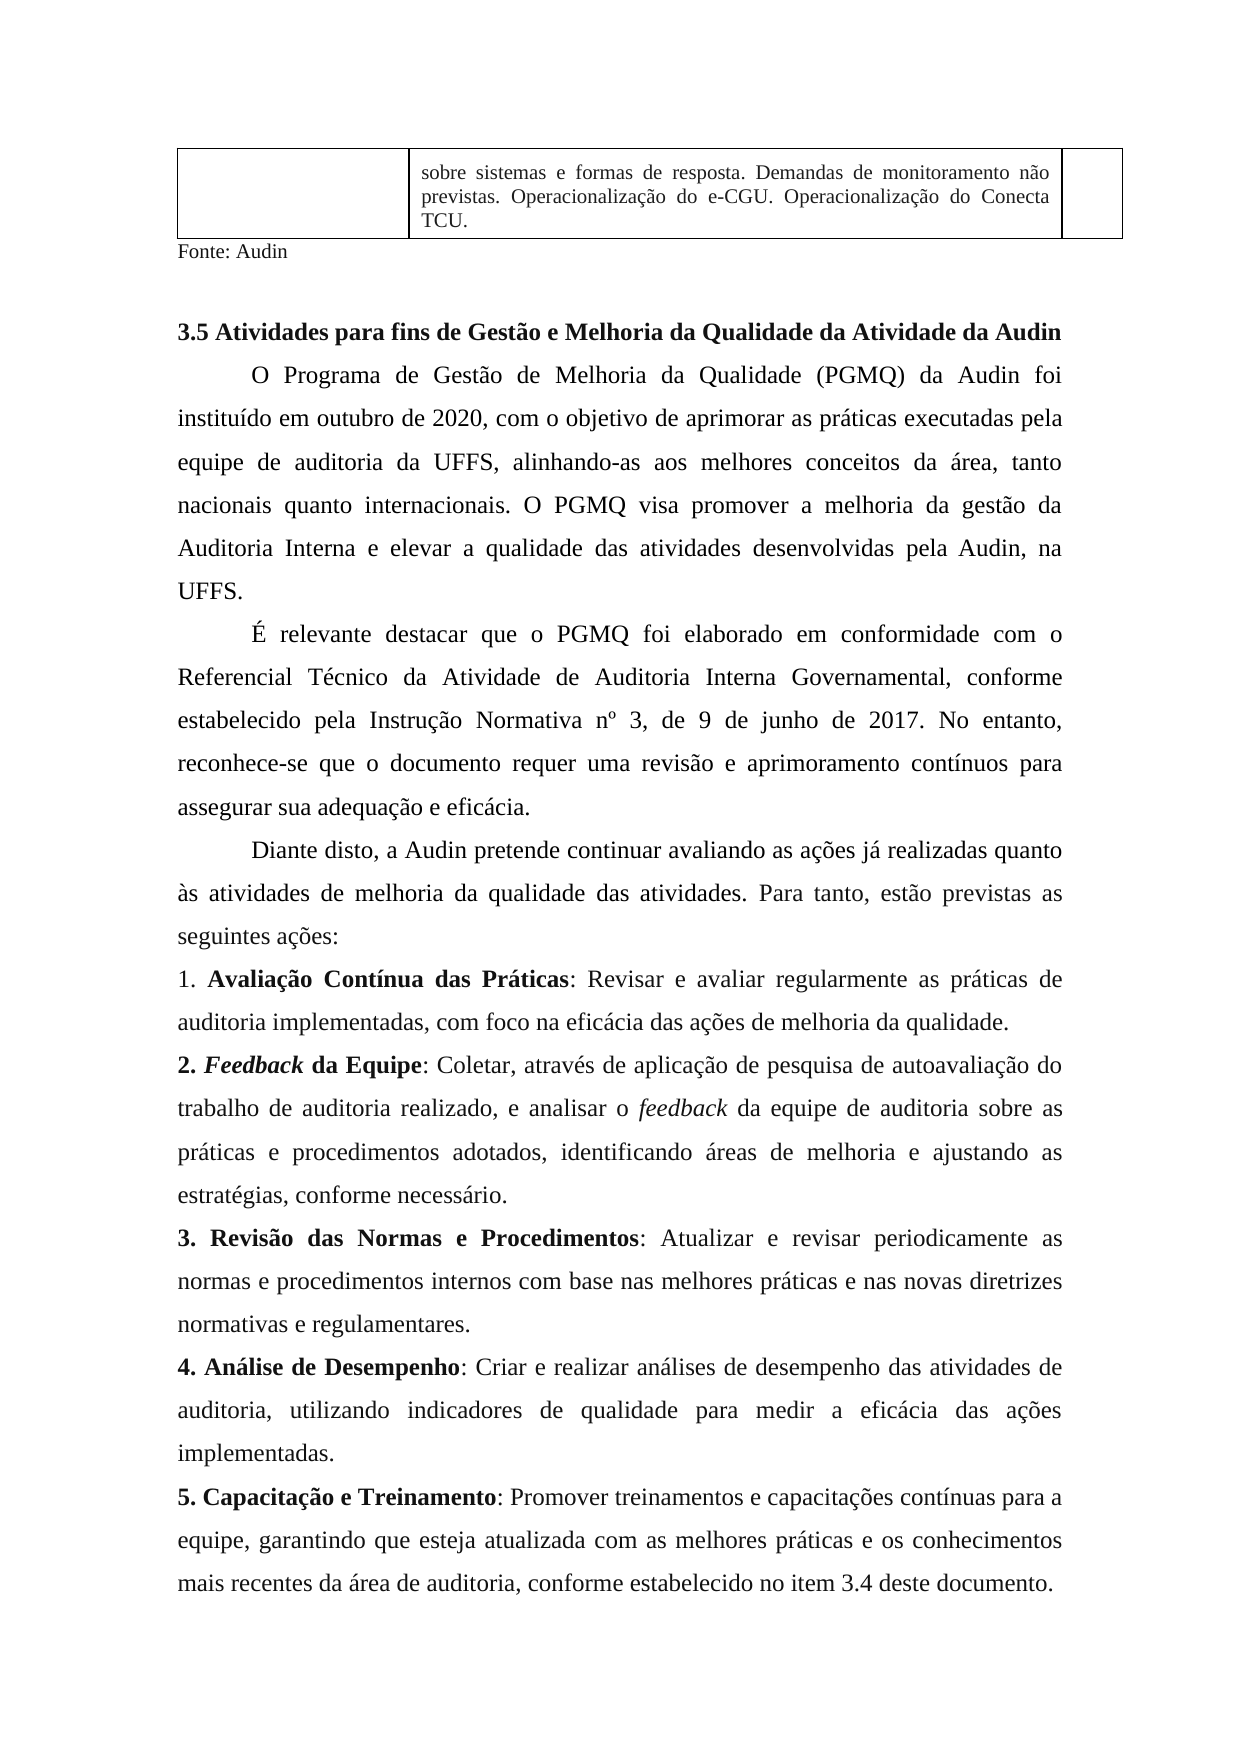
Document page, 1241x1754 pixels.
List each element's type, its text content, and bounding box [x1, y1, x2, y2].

subtitle 3.5 Atividades para fins de Gestão e Melhoria da Qualidade da Atividade da Audin [177, 317, 1063, 346]
table_cell [178, 149, 408, 238]
text 5. Capacitação e Treinamento: Promover treinamentos e capacitações contínuas para a equipe, garantindo que esteja atualizada com as melhores práticas e os conhecimentos mais recentes da área de auditoria, conforme estabelecido no item 3.4 deste documento. [177, 1482, 1063, 1597]
text O Programa de Gestão de Melhoria da Qualidade (PGMQ) da Audin foi instituído em outubro de 2020, com o objetivo de aprimorar as práticas executadas pela equipe de auditoria da UFFS, alinhando-as aos melhores conceitos da área, tanto nacionais quanto internacionais. O PGMQ visa promover a melhoria da gestão da Auditoria Interna e elevar a qualidade das atividades desenvolvidas pela Audin, na UFFS. [177, 360, 1063, 605]
text É relevante destacar que o PGMQ foi elaborado em conformidade com o Referencial Técnico da Atividade de Auditoria Interna Governamental, conforme estabelecido pela Instrução Normativa nº 3, de 9 de junho de 2017. No entanto, reconhece-se que o documento requer uma revisão e aprimoramento contínuos para assegurar sua adequação e eficácia. [177, 619, 1063, 820]
text 4. Análise de Desempenho: Criar e realizar análises de desempenho das atividades de auditoria, utilizando indicadores de qualidade para medir a eficácia das ações implementadas. [177, 1352, 1063, 1467]
text Diante disto, a Audin pretende continuar avaliando as ações já realizadas quanto às atividades de melhoria da qualidade das atividades. Para tanto, estão previstas as seguintes ações: [177, 835, 1063, 950]
text 3. Revisão das Normas e Procedimentos: Atualizar e revisar periodicamente as normas e procedimentos internos com base nas melhores práticas e nas novas diretrizes normativas e regulamentares. [177, 1223, 1063, 1338]
text 1. Avaliação Contínua das Práticas: Revisar e avaliar regularmente as práticas de auditoria implementadas, com foco na eficácia das ações de melhoria da qualidade. [177, 964, 1063, 1036]
table_cell sobre sistemas e formas de resposta. Demandas de monitoramento não previstas. Operacionalização do e-CGU. Operacionalização do Conecta TCU. [410, 149, 1061, 238]
text 2. Feedback da Equipe: Coletar, através de aplicação de pesquisa de autoavaliação do trabalho de auditoria realizado, e analisar o feedback da equipe de auditoria sobre as práticas e procedimentos adotados, identificando áreas de melhoria e ajustando as estratégias, conforme necessário. [177, 1050, 1063, 1208]
table_cell [1063, 149, 1122, 238]
text Fonte: Audin [177, 239, 1063, 263]
